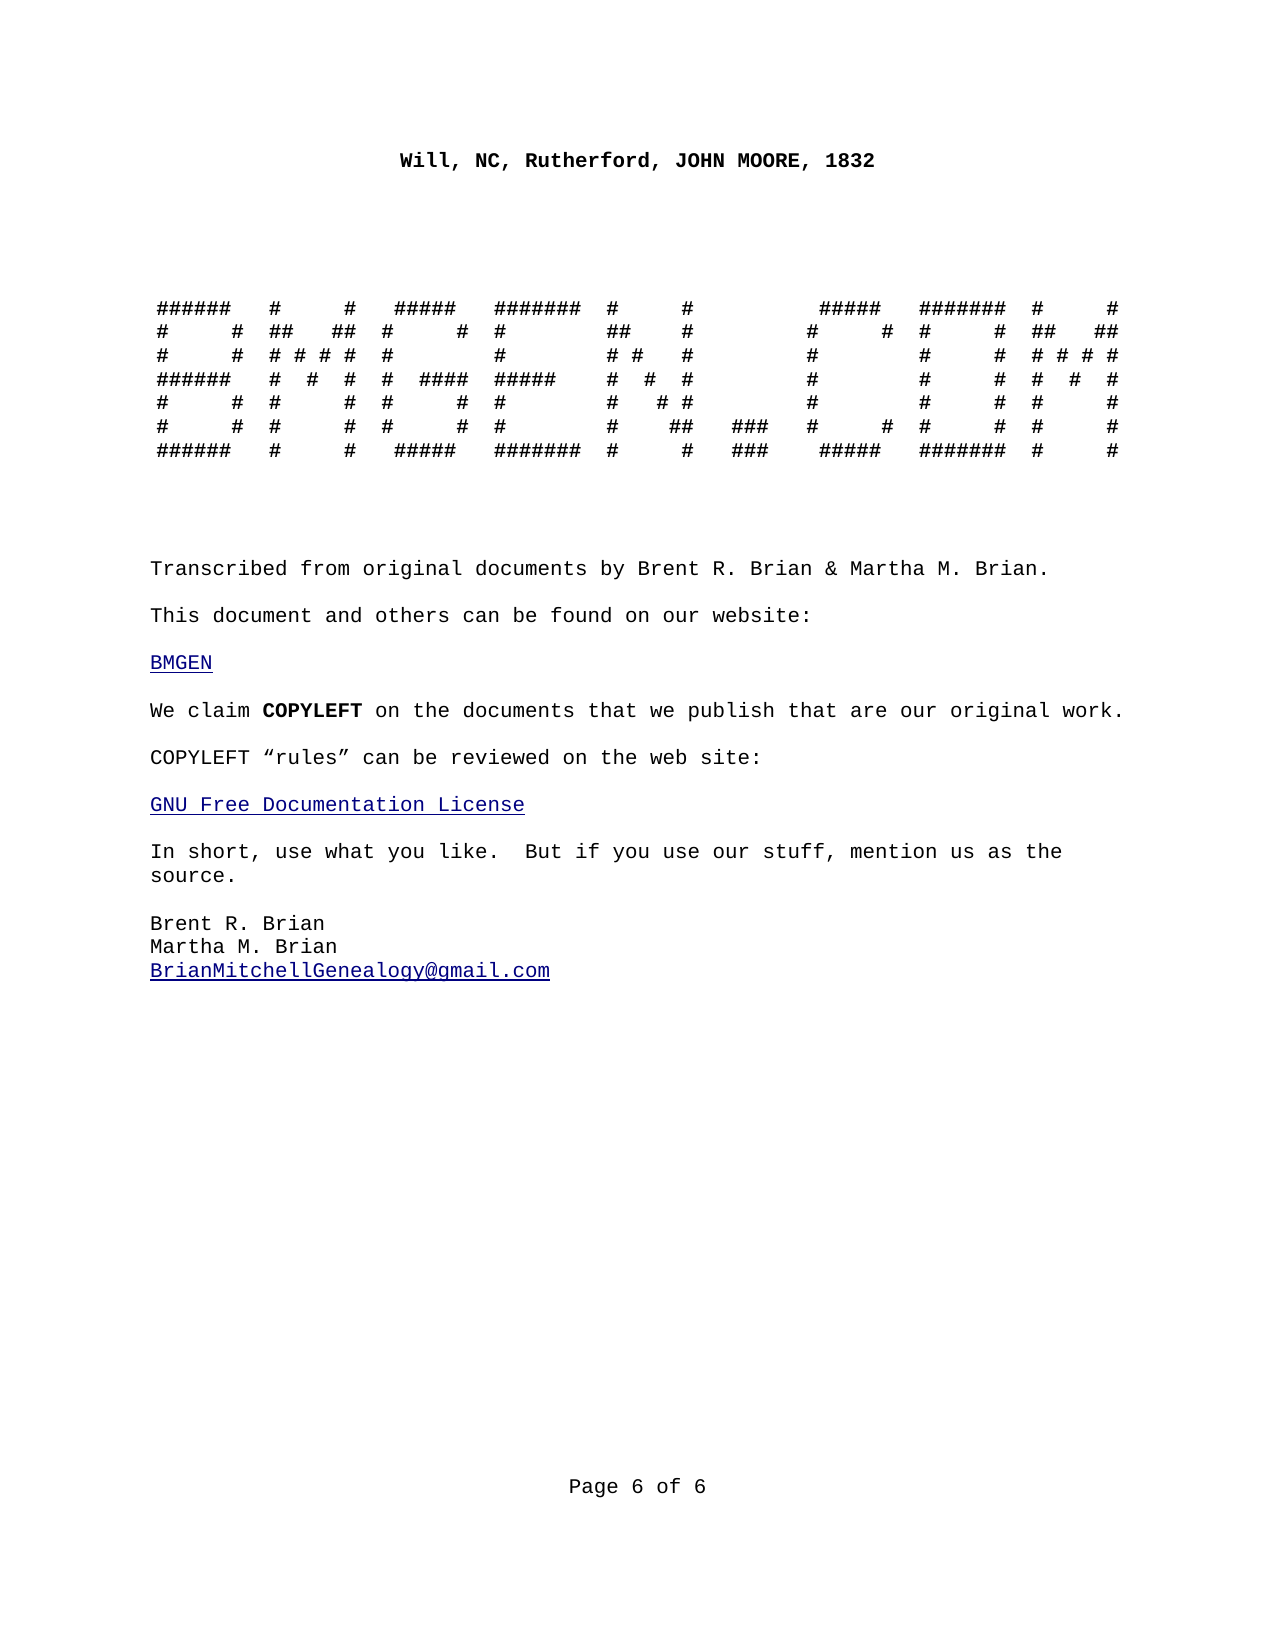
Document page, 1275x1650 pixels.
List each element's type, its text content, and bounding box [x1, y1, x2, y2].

text GNU Free Documentation License [150, 794, 1125, 818]
text ###### # # ##### ####### # # ##### ####### # # [150, 298, 1125, 321]
text Brent R. Brian [150, 912, 1125, 936]
text We claim COPYLEFT on the documents that we publish that are our original work. [150, 700, 1125, 723]
text Transcribed from original documents by Brent R. Brian & Martha M. Brian. [150, 558, 1125, 581]
text ###### # # # # #### ##### # # # # # # # # # [150, 369, 1125, 392]
text COPYLEFT “rules” can be reviewed on the web site: [150, 747, 1125, 771]
text In short, use what you like. But if you use our stuff, mention us as the source. [150, 842, 1125, 889]
text # # ## ## # # # ## # # # # # ## ## [150, 321, 1125, 345]
text ###### # # ##### ####### # # ### ##### ####### # # [150, 439, 1125, 463]
text # # # # # # # # # # # # # # # # # # [150, 345, 1125, 369]
text # # # # # # # # ## ### # # # # # # [150, 416, 1125, 439]
text BrianMitchellGenealogy@gmail.com [150, 960, 1125, 1007]
text BMGEN [150, 652, 1125, 676]
text Martha M. Brian [150, 936, 1125, 960]
text This document and others can be found on our website: [150, 605, 1125, 629]
text # # # # # # # # # # # # # # # [150, 392, 1125, 416]
